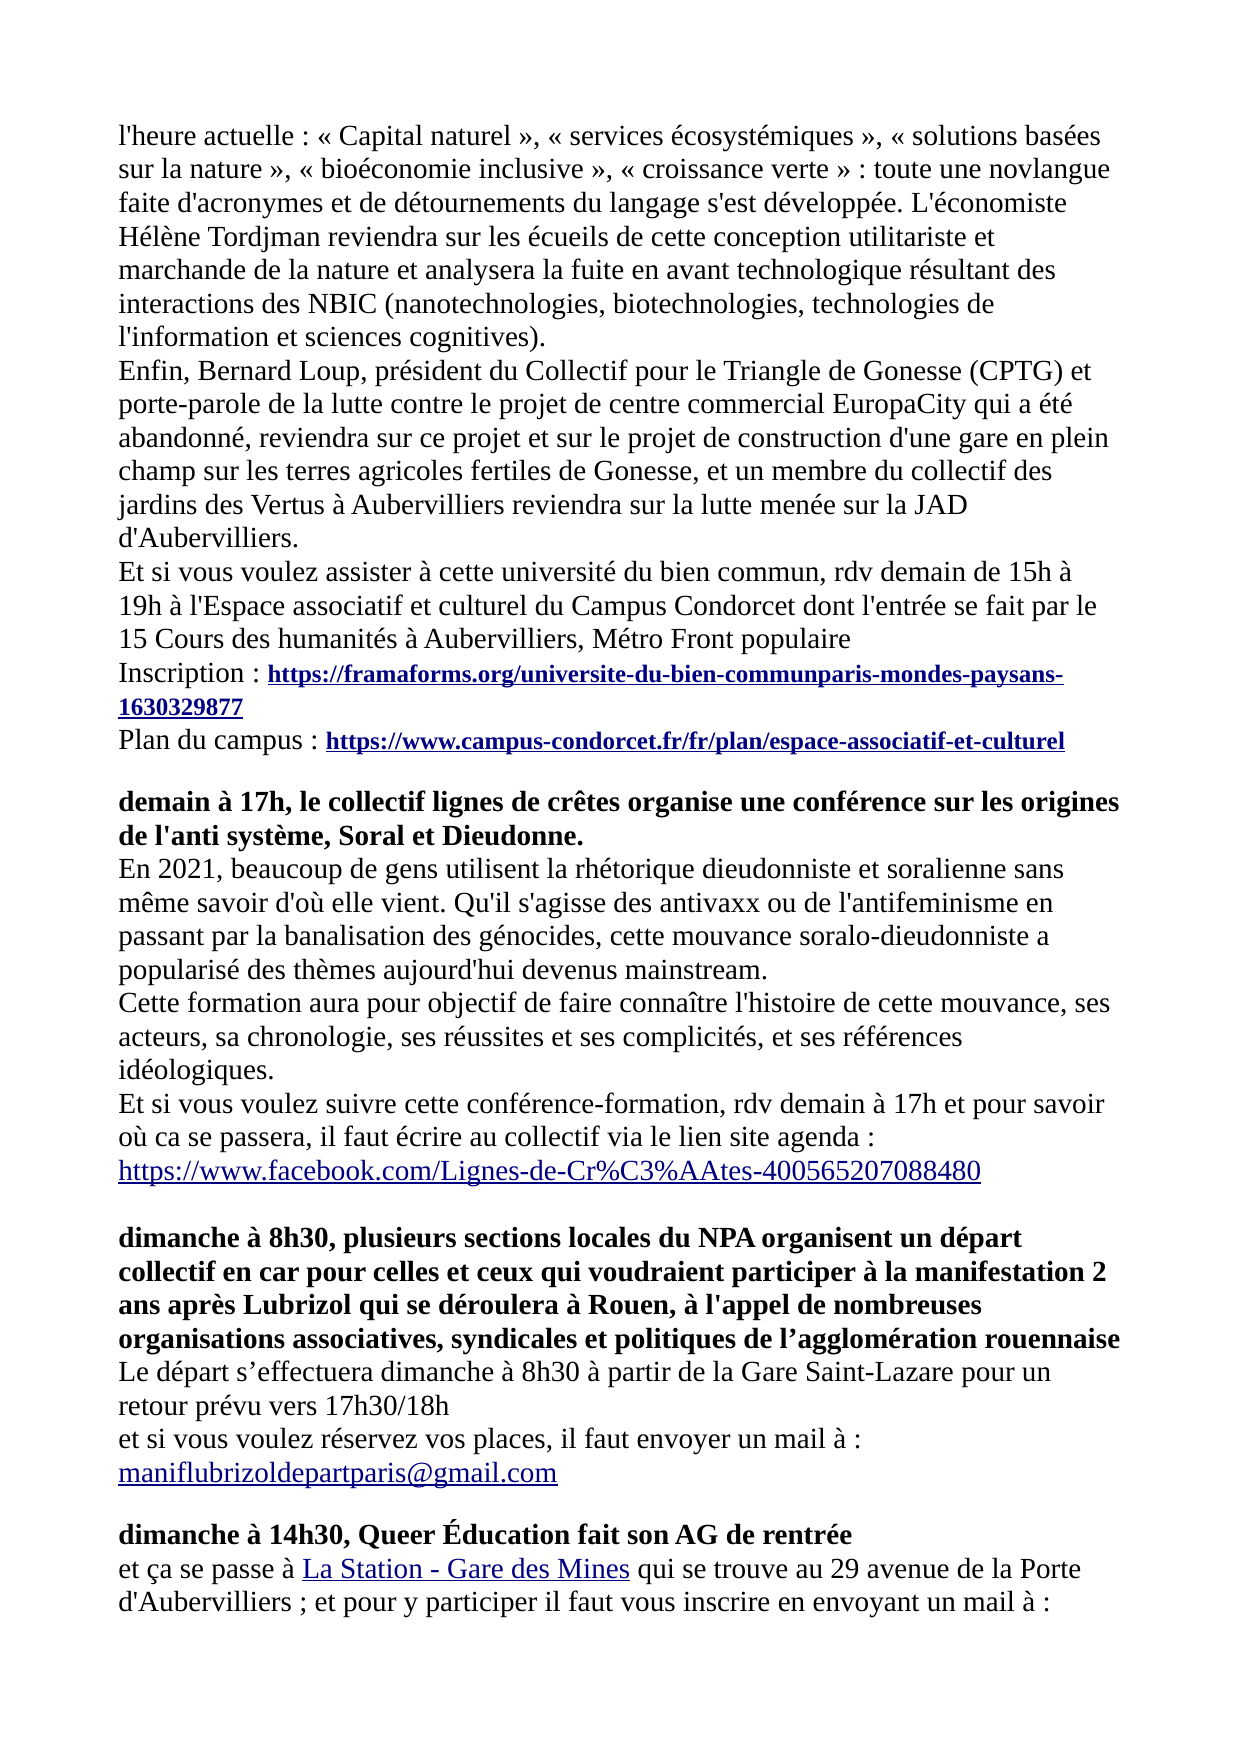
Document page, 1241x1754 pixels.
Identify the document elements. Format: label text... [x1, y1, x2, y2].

text et ça se passe à La Station - Gare des Mines qui se trouve au 29 avenue de la Porte d'Aubervilliers ; et pour y participer il faut vous inscrire en envoyant un mail à : [118, 1551, 1122, 1618]
text Et si vous voulez assister à cette université du bien commun, rdv demain de 15h à 19h à l'Espace associatif et culturel du Campus Condorcet dont l'entrée se fait par le 15 Cours des humanités à Aubervilliers, Métro Front populaire Inscription : https://framaforms.org/universite-du-bien-communparis-mondes-paysans-1630329877 Plan du campus : https://www.campus-condorcet.fr/fr/plan/espace-associatif-et-culturel [118, 554, 1122, 784]
text Enfin, Bernard Loup, président du Collectif pour le Triangle de Gonesse (CPTG) et porte-parole de la lutte contre le projet de centre commercial EuropaCity qui a été abandonné, reviendra sur ce projet et sur le projet de construction d'une gare en plein champ sur les terres agricoles fertiles de Gonesse, et un membre du collectif des jardins des Vertus à Aubervilliers reviendra sur la lutte menée sur la JAD d'Aubervilliers. [118, 353, 1122, 554]
text demain à 17h, le collectif lignes de crêtes organise une conférence sur les origines de l'anti système, Soral et Dieudonne. [118, 784, 1122, 851]
text https://www.facebook.com/Lignes-de-Cr%C3%AAtes-400565207088480 [118, 1153, 1122, 1187]
text Et si vous voulez suivre cette conférence-formation, rdv demain à 17h et pour savoir où ca se passera, il faut écrire au collectif via le lien site agenda : [118, 1086, 1122, 1153]
text l'heure actuelle : « Capital naturel », « services écosystémiques », « solutions basées sur la nature », « bioéconomie inclusive », « croissance verte » : toute une novlangue faite d'acronymes et de détournements du langage s'est développée. L'économiste Hélène Tordjman reviendra sur les écueils de cette conception utilitariste et marchande de la nature et analysera la fuite en avant technologique résultant des interactions des NBIC (nanotechnologies, biotechnologies, technologies de l'information et sciences cognitives). [118, 118, 1122, 353]
text Cette formation aura pour objectif de faire connaître l'histoire de cette mouvance, ses acteurs, sa chronologie, ses réussites et ses complicités, et ses références idéologiques. [118, 985, 1122, 1086]
text dimanche à 14h30, Queer Éducation fait son AG de rentrée [118, 1517, 1122, 1551]
text dimanche à 8h30, plusieurs sections locales du NPA organisent un départ collectif en car pour celles et ceux qui voudraient participer à la manifestation 2 ans après Lubrizol qui se déroulera à Rouen, à l'appel de nombreuses organisations associatives, syndicales et politiques de l’agglomération rouennaise Le départ s’effectuera dimanche à 8h30 à partir de la Gare Saint-Lazare pour un retour prévu vers 17h30/18h et si vous voulez réservez vos places, il faut envoyer un mail à : maniflubrizoldepartparis@gmail.com [118, 1220, 1122, 1488]
text En 2021, beaucoup de gens utilisent la rhétorique dieudonniste et soralienne sans même savoir d'où elle vient. Qu'il s'agisse des antivaxx ou de l'antifeminisme en passant par la banalisation des génocides, cette mouvance soralo-dieudonniste a popularisé des thèmes aujourd'hui devenus mainstream. [118, 851, 1122, 985]
